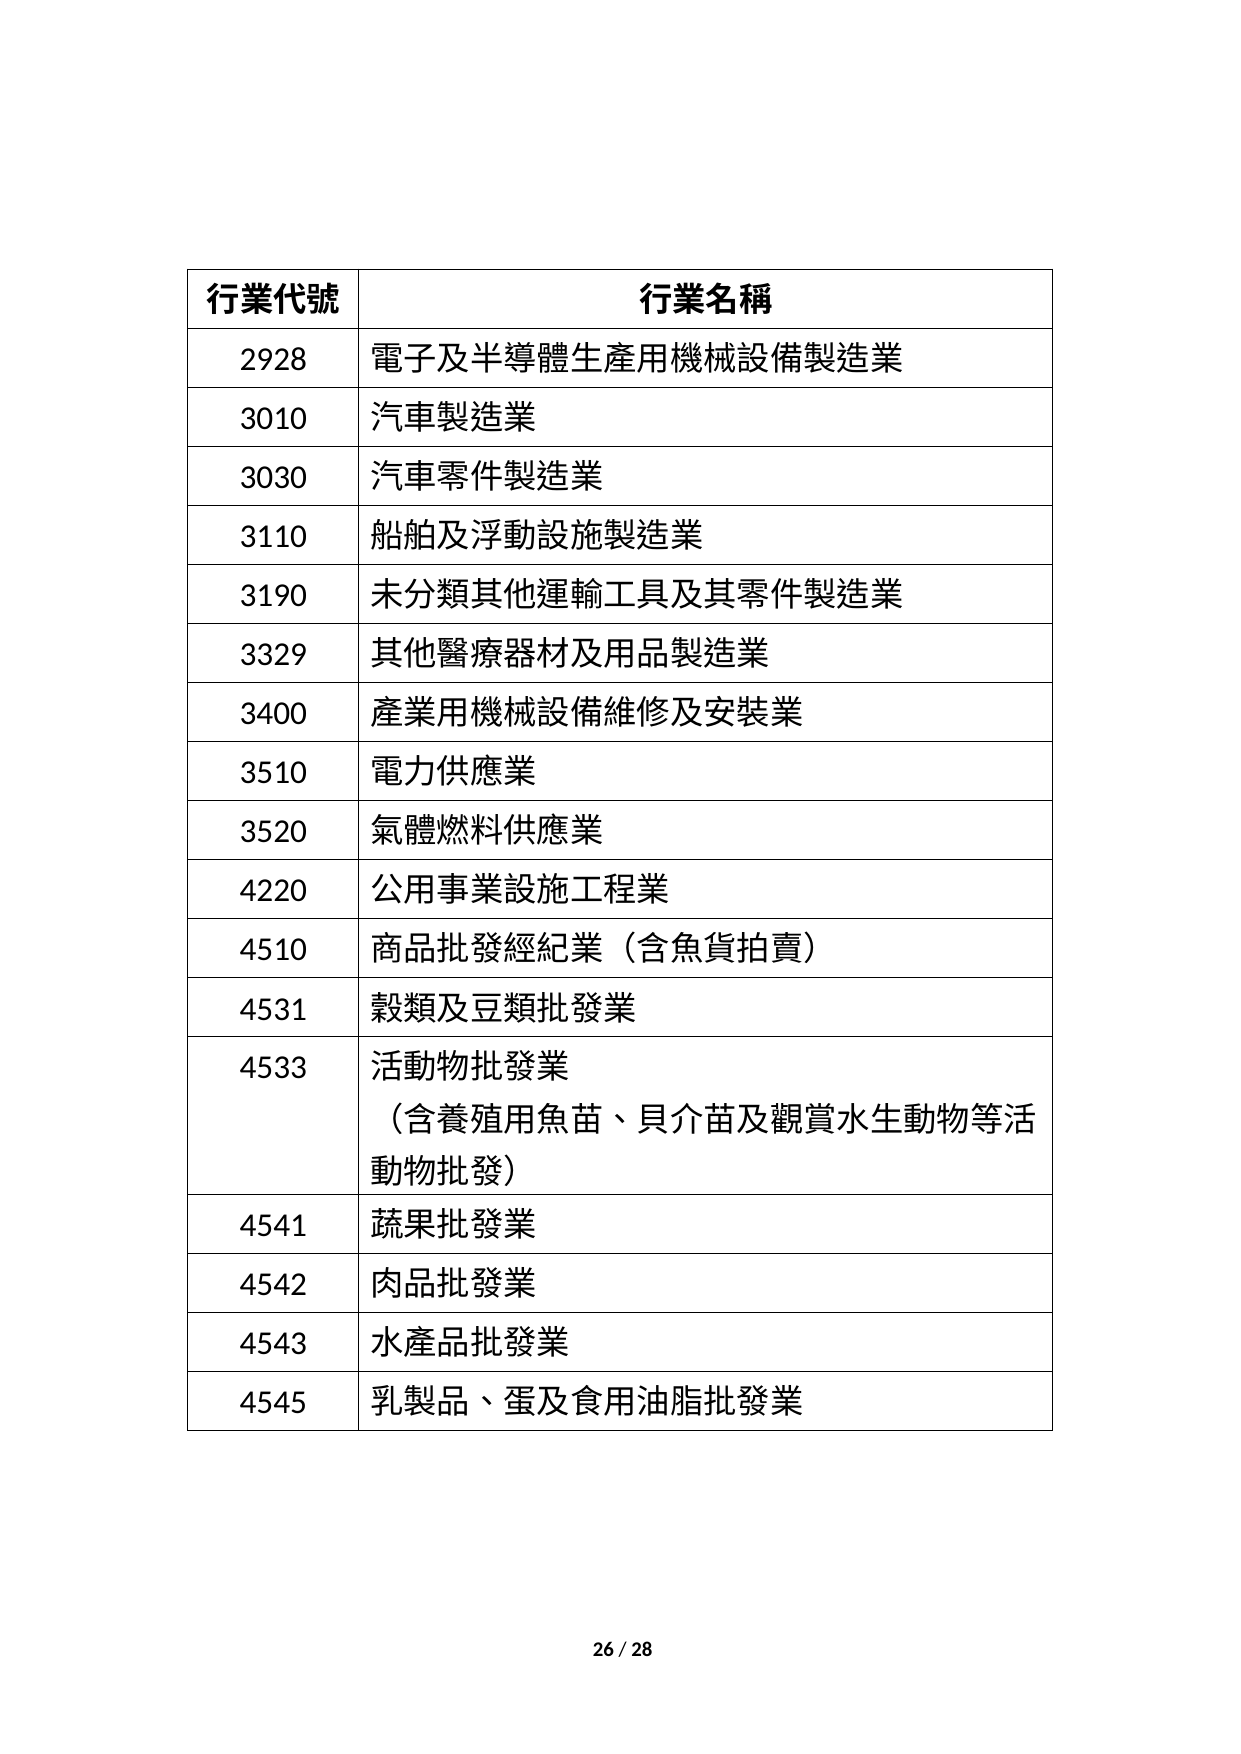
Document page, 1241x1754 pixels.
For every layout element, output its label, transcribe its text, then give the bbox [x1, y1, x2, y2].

table_cell 水產品批發業 [359, 1313, 1052, 1371]
table_cell 電力供應業 [359, 742, 1052, 800]
table_cell 乳製品、蛋及食用油脂批發業 [359, 1372, 1052, 1430]
table_cell 3510 [188, 742, 358, 800]
table_cell 3520 [188, 801, 358, 859]
table_cell 2928 [188, 329, 358, 387]
table_cell 4542 [188, 1254, 358, 1312]
table_cell 4545 [188, 1372, 358, 1430]
table_cell 3329 [188, 624, 358, 682]
table_cell 4543 [188, 1313, 358, 1371]
table_cell 氣體燃料供應業 [359, 801, 1052, 859]
table_cell 穀類及豆類批發業 [359, 978, 1052, 1036]
table_cell 未分類其他運輸工具及其零件製造業 [359, 565, 1052, 623]
table_cell 公用事業設施工程業 [359, 860, 1052, 918]
table_cell 商品批發經紀業（含魚貨拍賣） [359, 919, 1052, 977]
table_cell 3110 [188, 506, 358, 564]
table_cell 4510 [188, 919, 358, 977]
table_header 行業代號 [188, 270, 358, 327]
table_cell 產業用機械設備維修及安裝業 [359, 683, 1052, 741]
table_cell 3400 [188, 683, 358, 741]
table_cell 4531 [188, 978, 358, 1036]
table_cell 蔬果批發業 [359, 1195, 1052, 1253]
table_cell 船舶及浮動設施製造業 [359, 506, 1052, 564]
table_header 行業名稱 [359, 270, 1052, 327]
table_cell 4220 [188, 860, 358, 918]
table_cell 4541 [188, 1195, 358, 1253]
table_cell 3030 [188, 447, 358, 505]
table_cell 4533 [188, 1037, 358, 1193]
table_cell 其他醫療器材及用品製造業 [359, 624, 1052, 682]
table_cell 汽車零件製造業 [359, 447, 1052, 505]
table_cell 汽車製造業 [359, 388, 1052, 446]
table_cell 3010 [188, 388, 358, 446]
table_cell 肉品批發業 [359, 1254, 1052, 1312]
table_cell 活動物批發業 （含養殖用魚苗、貝介苗及觀賞水生動物等活動物批發） [359, 1037, 1052, 1193]
table_cell 電子及半導體生產用機械設備製造業 [359, 329, 1052, 387]
table_cell 3190 [188, 565, 358, 623]
